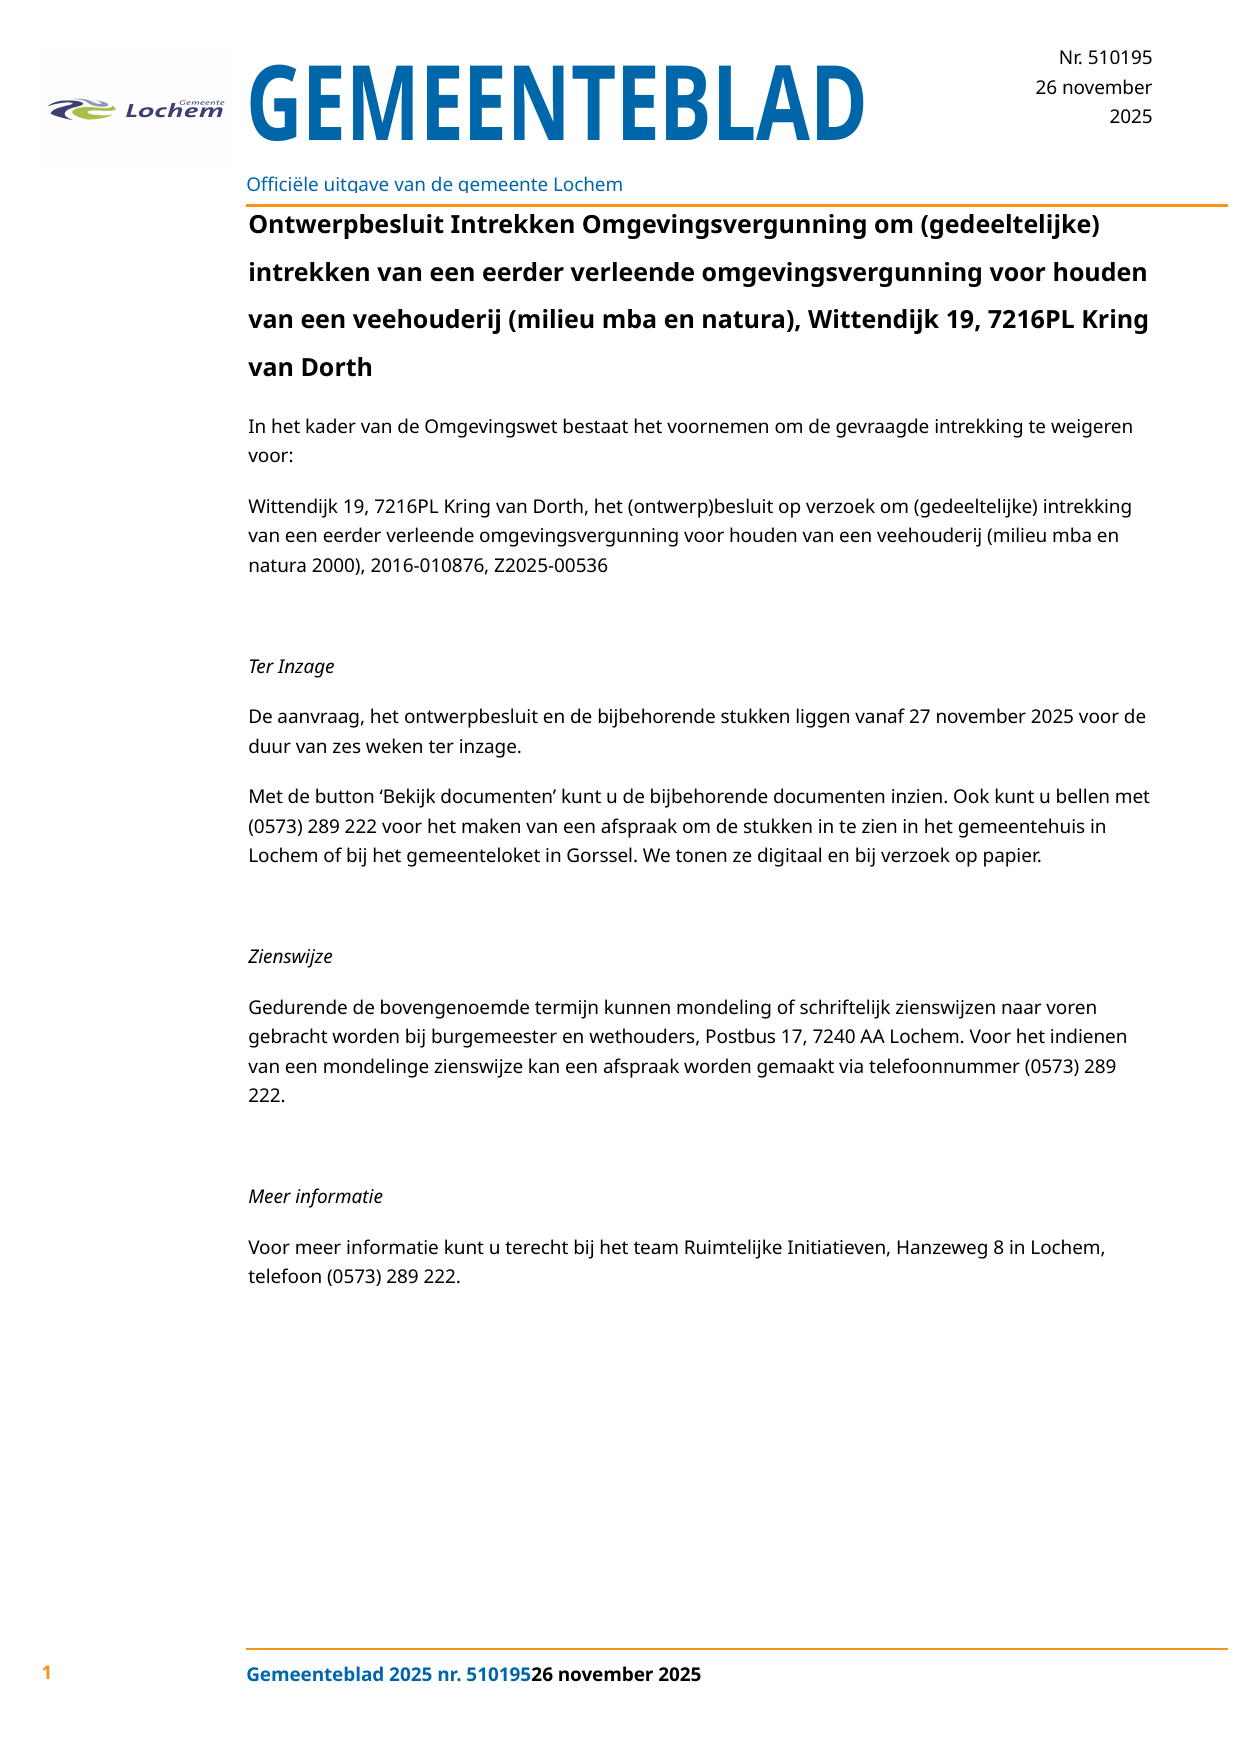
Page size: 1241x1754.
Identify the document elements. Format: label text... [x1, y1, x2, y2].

text Ontwerpbesluit Intrekken Omgevingsvergunning om (gedeeltelijke) intrekken van een eerder verleende omgevingsvergunning voor houden van een veehouderij (milieu mba en natura), Wittendijk 19, 7216PL Kring van Dorth [248, 207, 1152, 384]
text Zienswijze [248, 943, 1152, 969]
text Ter Inzage [248, 653, 1152, 679]
text Meer informatie [248, 1183, 1152, 1209]
text De aanvraag, het ontwerpbesluit en de bijbehorende stukken liggen vanaf 27 november 2025 voor de duur van zes weken ter inzage. [248, 703, 1152, 759]
text Wittendijk 19, 7216PL Kring van Dorth, het (ontwerp)besluit op verzoek om (gedeeltelijke) intrekking van een eerder verleende omgevingsvergunning voor houden van een veehouderij (milieu mba en natura 2000), 2016-010876, Z2025-00536 [248, 493, 1152, 578]
text Gedurende de bovengenoemde termijn kunnen mondeling of schriftelijk zienswijzen naar voren gebracht worden bij burgemeester en wethouders, Postbus 17, 7240 AA Lochem. Voor het indienen van een mondelinge zienswijze kan een afspraak worden gemaakt via telefoonnummer (0573) 289 222. [248, 994, 1152, 1108]
text Met de button ‘Bekijk documenten’ kunt u de bijbehorende documenten inzien. Ook kunt u bellen met (0573) 289 222 voor het maken van een afspraak om de stukken in te zien in het gemeentehuis in Lochem of bij het gemeenteloket in Gorssel. We tonen ze digitaal en bij verzoek op papier. [248, 783, 1152, 868]
text In het kader van de Omgevingswet bestaat het voornemen om de gevraagde intrekking te weigeren voor: [248, 413, 1152, 468]
picture [41, 47, 231, 172]
text Voor meer informatie kunt u terecht bij het team Ruimtelijke Initiatieven, Hanzeweg 8 in Lochem, telefoon (0573) 289 222. [248, 1234, 1152, 1289]
